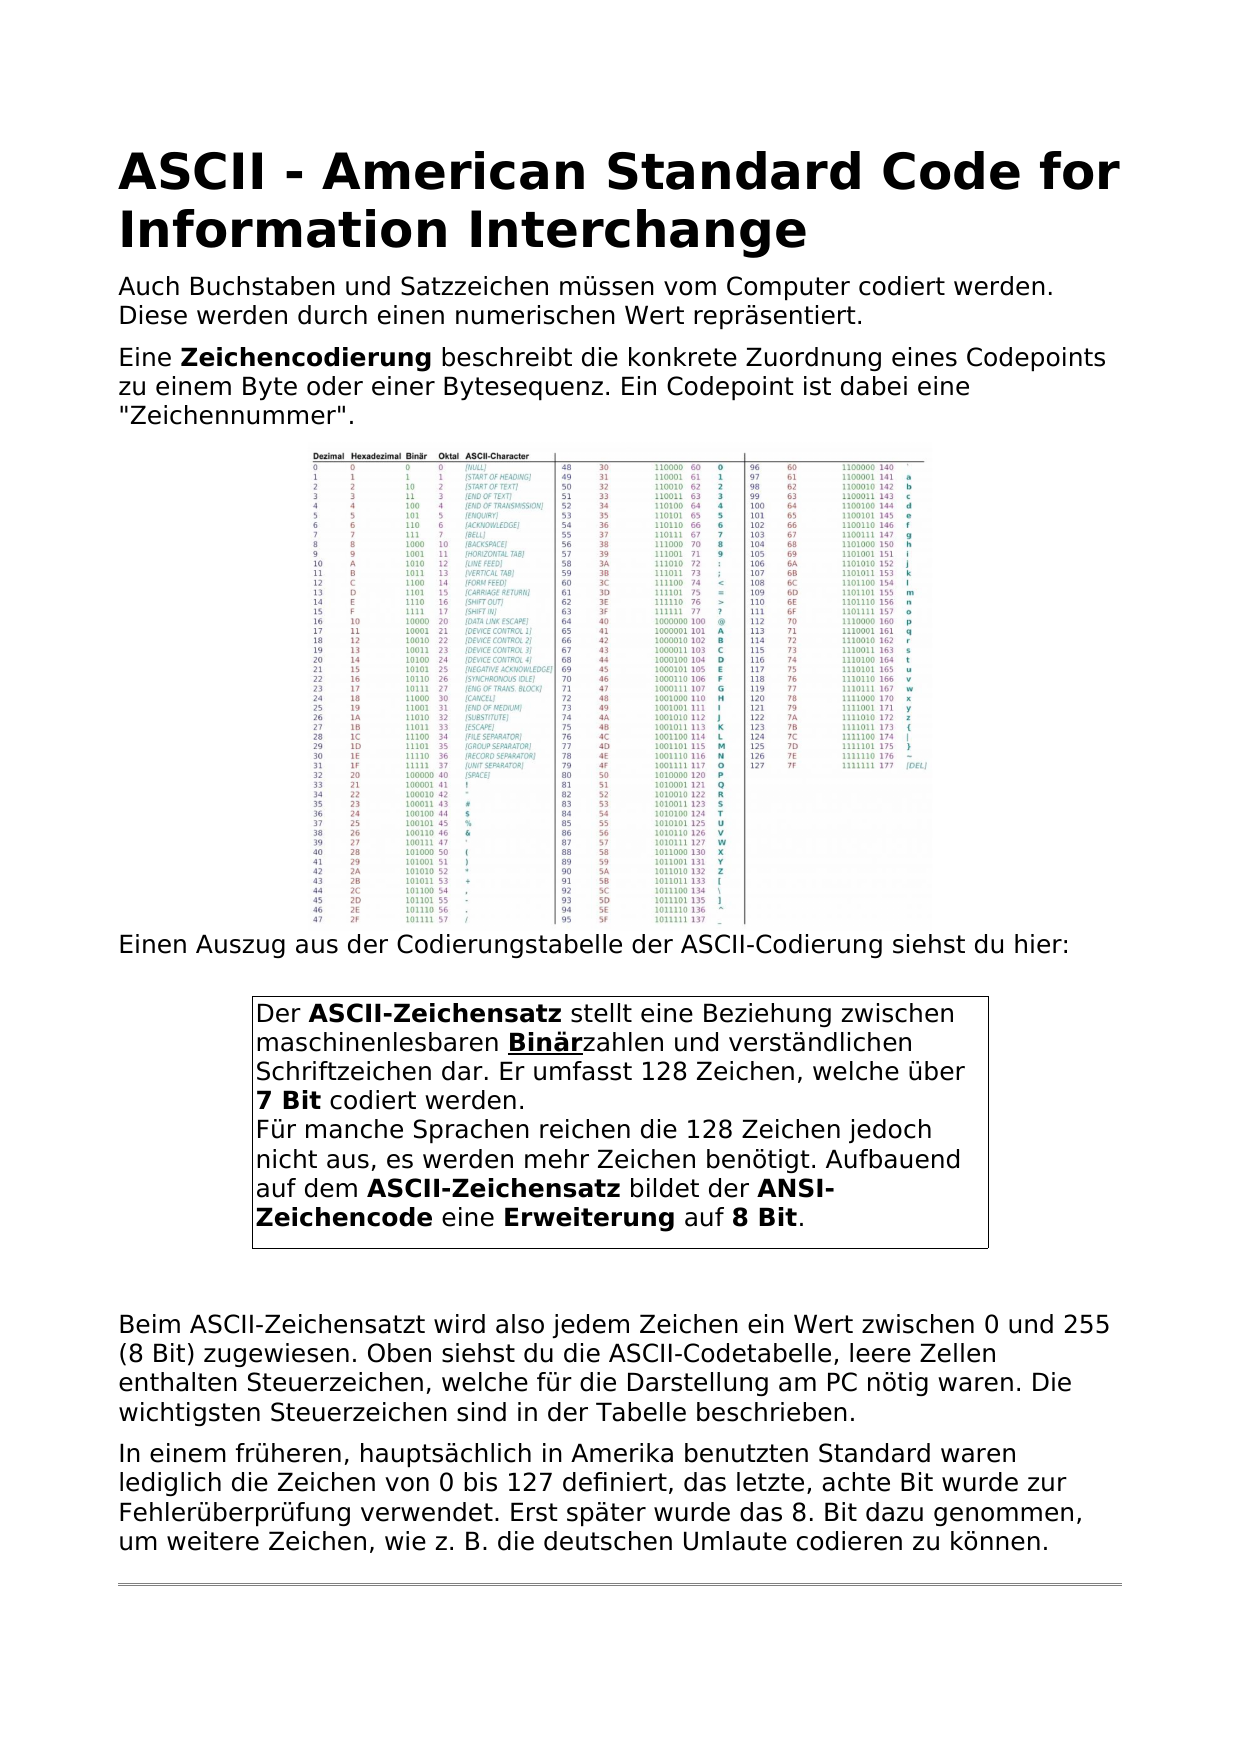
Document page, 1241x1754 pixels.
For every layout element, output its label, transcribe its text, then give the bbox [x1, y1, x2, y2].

text Eine Zeichencodierung beschreibt die konkrete Zuordnung eines Codepoints zu einem Byte oder einer Bytesequenz. Ein Codepoint ist dabei eine "Zeichennummer". [118, 343, 1122, 430]
picture [307, 442, 933, 931]
text Einen Auszug aus der Codierungstabelle der ASCII-Codierung siehst du hier: [118, 443, 1122, 960]
subtitle ASCII - American Standard Code for Information Interchange [118, 143, 1122, 259]
table_header Der ASCII-Zeichensatz stellt eine Beziehung zwischen maschinenlesbaren Binärzahlen und verständlichen Schriftzeichen dar. Er umfasst 128 Zeichen, welche über 7 Bit codiert werden. Für manche Sprachen reichen die 128 Zeichen jedoch nicht aus, es werden mehr Zeichen benötigt. Aufbauend auf dem ASCII-Zeichensatz bildet der ANSI-Zeichencode eine Erweiterung auf 8 Bit. [253, 997, 988, 1248]
text In einem früheren, hauptsächlich in Amerika benutzten Standard waren lediglich die Zeichen von 0 bis 127 definiert, das letzte, achte Bit wurde zur Fehlerüberprüfung verwendet. Erst später wurde das 8. Bit dazu genommen, um weitere Zeichen, wie z. B. die deutschen Umlaute codieren zu können. [118, 1439, 1122, 1556]
text Auch Buchstaben und Satzzeichen müssen vom Computer codiert werden. Diese werden durch einen numerischen Wert repräsentiert. [118, 272, 1122, 330]
text Beim ASCII-Zeichensatzt wird also jedem Zeichen ein Wert zwischen 0 und 255 (8 Bit) zugewiesen. Oben siehst du die ASCII-Codetabelle, leere Zellen enthalten Steuerzeichen, welche für die Darstellung am PC nötig waren. Die wichtigsten Steuerzeichen sind in der Tabelle beschrieben. [118, 1310, 1122, 1427]
